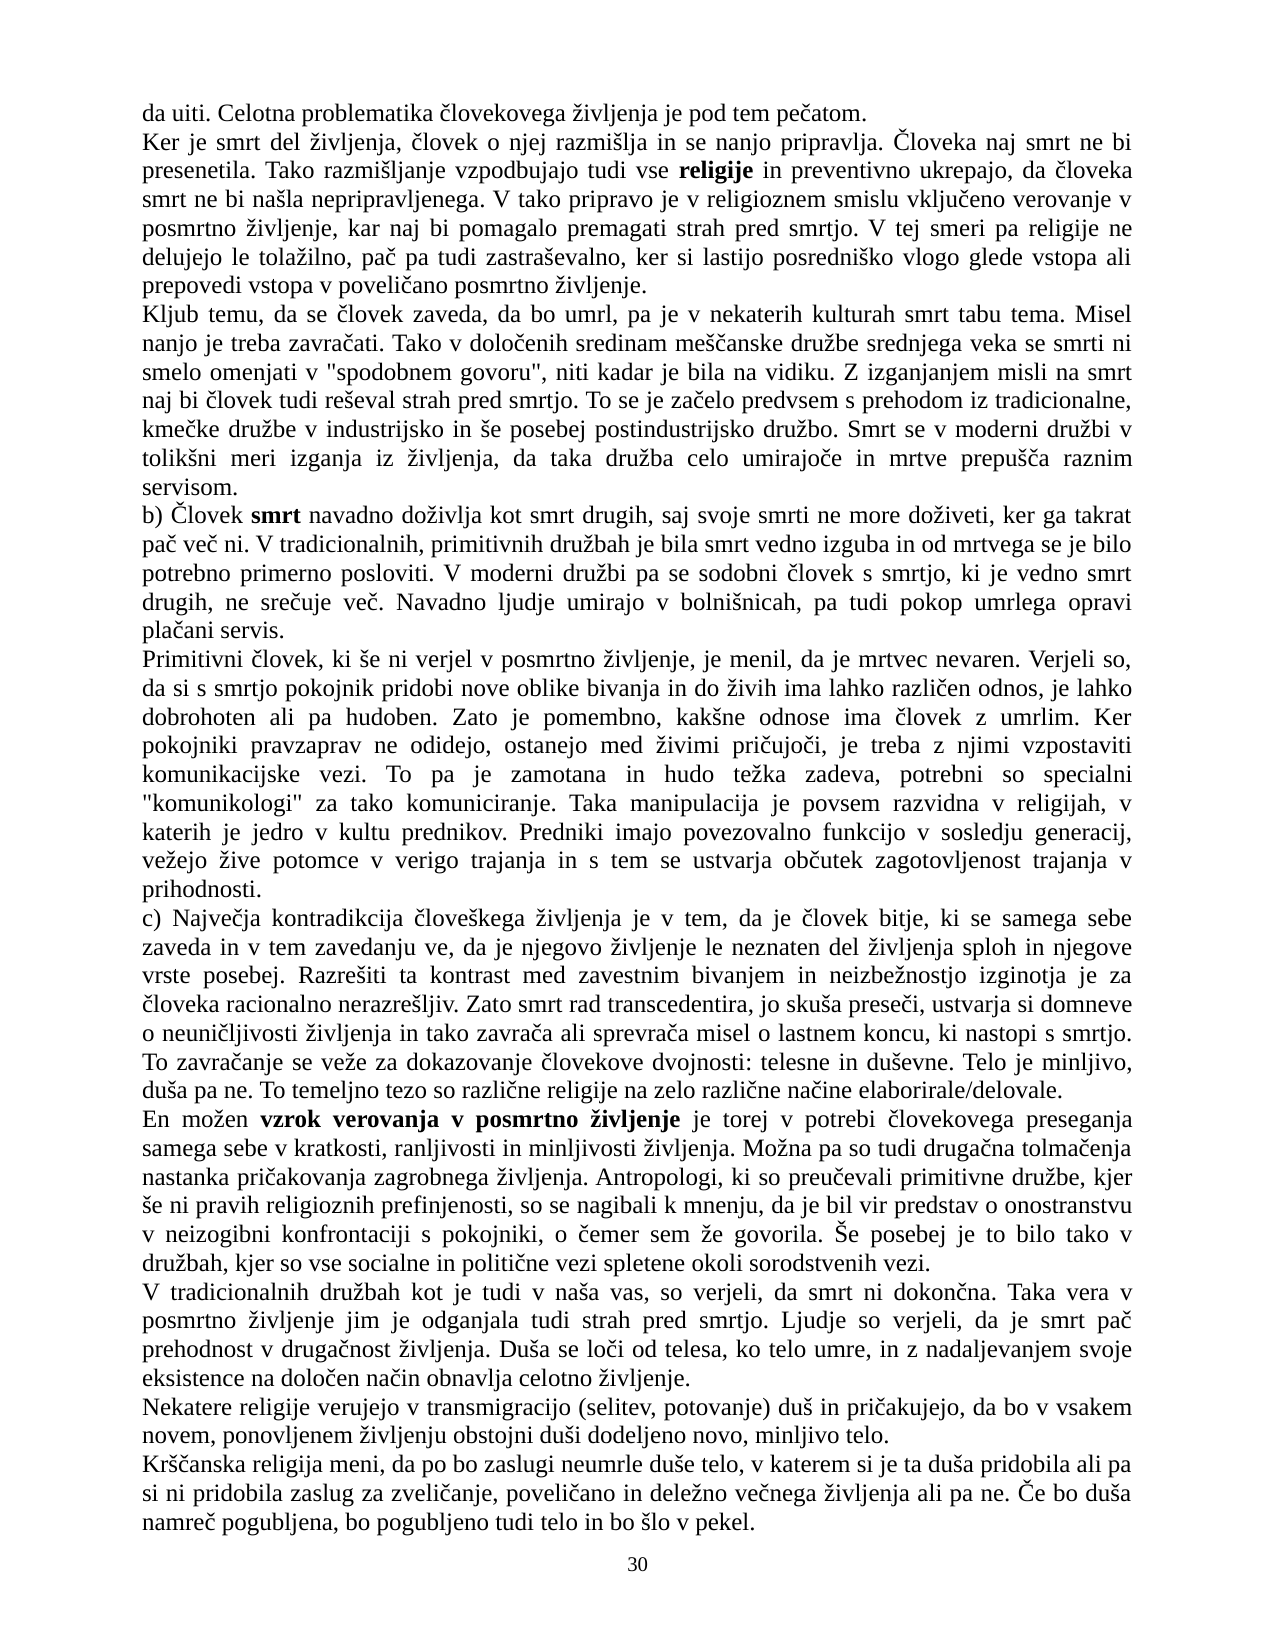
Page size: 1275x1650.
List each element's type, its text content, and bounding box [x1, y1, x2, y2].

text Krščanska religija meni, da po bo zaslugi neumrle duše telo, v katerem si je ta duša pridobila ali pa si ni pridobila zaslug za zveličanje, poveličano in deležno večnega življenja ali pa ne. Če bo duša namreč pogubljena, bo pogubljeno tudi telo in bo šlo v pekel. [142, 1449, 1133, 1535]
text Primitivni človek, ki še ni verjel v posmrtno življenje, je menil, da je mrtvec nevaren. Verjeli so, da si s smrtjo pokojnik pridobi nove oblike bivanja in do živih ima lahko različen odnos, je lahko dobrohoten ali pa hudoben. Zato je pomembno, kakšne odnose ima človek z umrlim. Ker pokojniki pravzaprav ne odidejo, ostanejo med živimi pričujoči, je treba z njimi vzpostaviti komunikacijske vezi. To pa je zamotana in hudo težka zadeva, potrebni so specialni "komunikologi" za tako komuniciranje. Taka manipulacija je povsem razvidna v religijah, v katerih je jedro v kultu prednikov. Predniki imajo povezovalno funkcijo v sosledju generacij, vežejo žive potomce v verigo trajanja in s tem se ustvarja občutek zagotovljenost trajanja v prihodnosti. [142, 644, 1133, 903]
text da uiti. Celotna problematika človekovega življenja je pod tem pečatom. [142, 98, 1133, 127]
text c) Največja kontradikcija človeškega življenja je v tem, da je človek bitje, ki se samega sebe zaveda in v tem zavedanju ve, da je njegovo življenje le neznaten del življenja sploh in njegove vrste posebej. Razrešiti ta kontrast med zavestnim bivanjem in neizbežnostjo izginotja je za človeka racionalno nerazrešljiv. Zato smrt rad transcedentira, jo skuša preseči, ustvarja si domneve o neuničljivosti življenja in tako zavrača ali sprevrača misel o lastnem koncu, ki nastopi s smrtjo. To zavračanje se veže za dokazovanje človekove dvojnosti: telesne in duševne. Telo je minljivo, duša pa ne. To temeljno tezo so različne religije na zelo različne načine elaborirale/delovale. [142, 903, 1133, 1104]
text Kljub temu, da se človek zaveda, da bo umrl, pa je v nekaterih kulturah smrt tabu tema. Misel nanjo je treba zavračati. Tako v določenih sredinam meščanske družbe srednjega veka se smrti ni smelo omenjati v "spodobnem govoru", niti kadar je bila na vidiku. Z izganjanjem misli na smrt naj bi človek tudi reševal strah pred smrtjo. To se je začelo predvsem s prehodom iz tradicionalne, kmečke družbe v industrijsko in še posebej postindustrijsko družbo. Smrt se v moderni družbi v tolikšni meri izganja iz življenja, da taka družba celo umirajoče in mrtve prepušča raznim servisom. [142, 299, 1133, 500]
text En možen vzrok verovanja v posmrtno življenje je torej v potrebi človekovega preseganja samega sebe v kratkosti, ranljivosti in minljivosti življenja. Možna pa so tudi drugačna tolmačenja nastanka pričakovanja zagrobnega življenja. Antropologi, ki so preučevali primitivne družbe, kjer še ni pravih religioznih prefinjenosti, so se nagibali k mnenju, da je bil vir predstav o onostranstvu v neizogibni konfrontaciji s pokojniki, o čemer sem že govorila. Še posebej je to bilo tako v družbah, kjer so vse socialne in politične vezi spletene okoli sorodstvenih vezi. [142, 1104, 1133, 1277]
text V tradicionalnih družbah kot je tudi v naša vas, so verjeli, da smrt ni dokončna. Taka vera v posmrtno življenje jim je odganjala tudi strah pred smrtjo. Ljudje so verjeli, da je smrt pač prehodnost v drugačnost življenja. Duša se loči od telesa, ko telo umre, in z nadaljevanjem svoje eksistence na določen način obnavlja celotno življenje. [142, 1277, 1133, 1392]
text b) Človek smrt navadno doživlja kot smrt drugih, saj svoje smrti ne more doživeti, ker ga takrat pač več ni. V tradicionalnih, primitivnih družbah je bila smrt vedno izguba in od mrtvega se je bilo potrebno primerno posloviti. V moderni družbi pa se sodobni človek s smrtjo, ki je vedno smrt drugih, ne srečuje več. Navadno ljudje umirajo v bolnišnicah, pa tudi pokop umrlega opravi plačani servis. [142, 500, 1133, 644]
text Ker je smrt del življenja, človek o njej razmišlja in se nanjo pripravlja. Človeka naj smrt ne bi presenetila. Tako razmišljanje vzpodbujajo tudi vse religije in preventivno ukrepajo, da človeka smrt ne bi našla nepripravljenega. V tako pripravo je v religioznem smislu vključeno verovanje v posmrtno življenje, kar naj bi pomagalo premagati strah pred smrtjo. V tej smeri pa religije ne delujejo le tolažilno, pač pa tudi zastraševalno, ker si lastijo posredniško vlogo glede vstopa ali prepovedi vstopa v poveličano posmrtno življenje. [142, 127, 1133, 299]
text Nekatere religije verujejo v transmigracijo (selitev, potovanje) duš in pričakujejo, da bo v vsakem novem, ponovljenem življenju obstojni duši dodeljeno novo, minljivo telo. [142, 1392, 1133, 1449]
